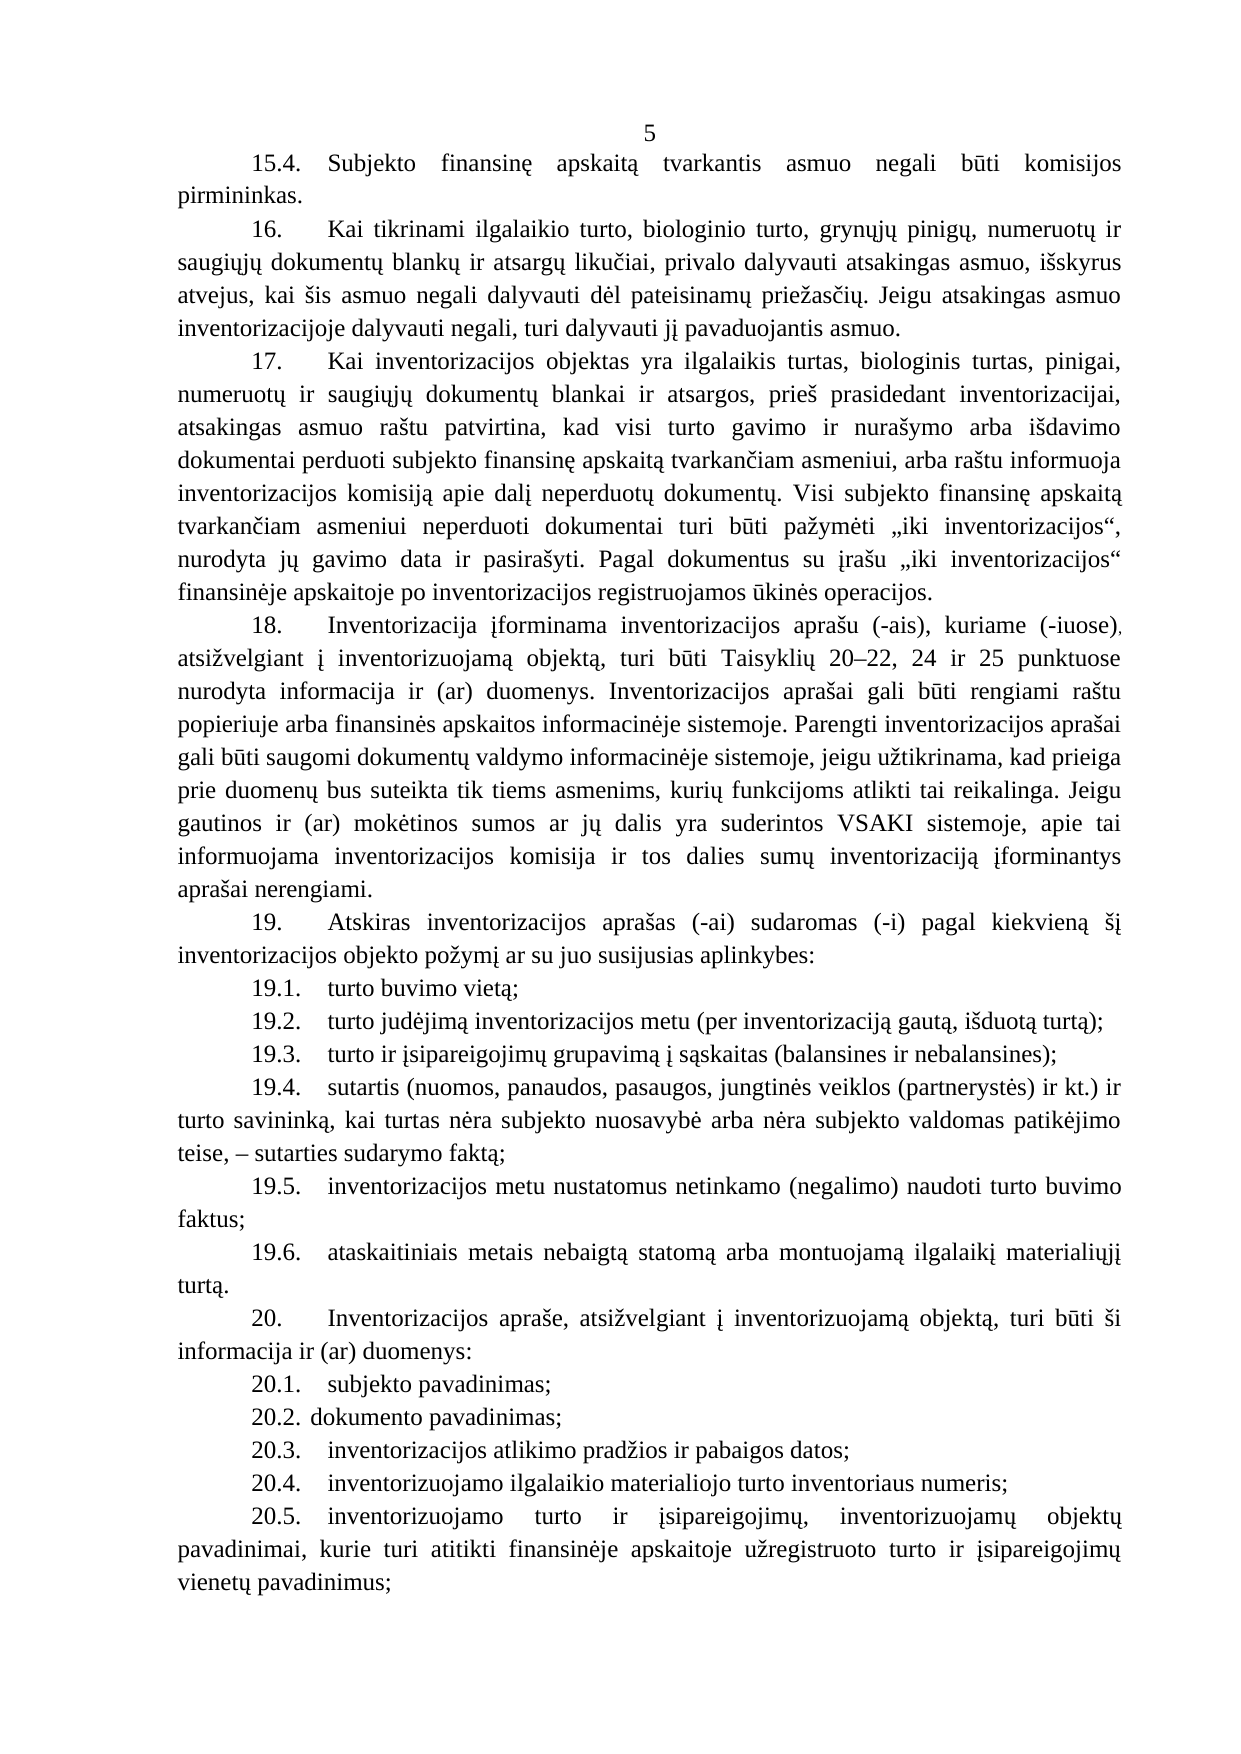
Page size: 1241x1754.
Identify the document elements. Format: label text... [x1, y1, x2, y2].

text 19.1. turto buvimo vietą; [177, 973, 1122, 1002]
text 20.4. inventorizuojamo ilgalaikio materialiojo turto inventoriaus numeris; [177, 1468, 1122, 1497]
text 19.4. sutartis (nuomos, panaudos, pasaugos, jungtinės veiklos (partnerystės) ir kt.) ir turto savininką, kai turtas nėra subjekto nuosavybė arba nėra subjekto valdomas patikėjimo teise, – sutarties sudarymo faktą; [177, 1072, 1122, 1167]
text 19.2. turto judėjimą inventorizacijos metu (per inventorizaciją gautą, išduotą turtą); [177, 1006, 1122, 1035]
text 20. Inventorizacijos apraše, atsižvelgiant į inventorizuojamą objektą, turi būti ši informacija ir (ar) duomenys: [177, 1303, 1122, 1365]
text 15.4. Subjekto finansinę apskaitą tvarkantis asmuo negali būti komisijos pirmininkas. [177, 148, 1122, 209]
text 19.5. inventorizacijos metu nustatomus netinkamo (negalimo) naudoti turto buvimo faktus; [177, 1171, 1122, 1233]
text 20.3. inventorizacijos atlikimo pradžios ir pabaigos datos; [177, 1435, 1122, 1464]
text 19. Atskiras inventorizacijos aprašas (-ai) sudaromas (-i) pagal kiekvieną šį inventorizacijos objekto požymį ar su juo susijusias aplinkybes: [177, 907, 1122, 969]
text 20.1. subjekto pavadinimas; [177, 1369, 1122, 1398]
text 19.6. ataskaitiniais metais nebaigtą statomą arba montuojamą ilgalaikį materialiųjį turtą. [177, 1237, 1122, 1299]
text 19.3. turto ir įsipareigojimų grupavimą į sąskaitas (balansines ir nebalansines); [177, 1039, 1122, 1068]
text 20.2. dokumento pavadinimas; [177, 1402, 1122, 1431]
text 20.5. inventorizuojamo turto ir įsipareigojimų, inventorizuojamų objektų pavadinimai, kurie turi atitikti finansinėje apskaitoje užregistruoto turto ir įsipareigojimų vienetų pavadinimus; [177, 1501, 1122, 1596]
text 18. Inventorizacija įforminama inventorizacijos aprašu (-ais), kuriame (-iuose), atsižvelgiant į inventorizuojamą objektą, turi būti Taisyklių 20–22, 24 ir 25 punktuose nurodyta informacija ir (ar) duomenys. Inventorizacijos aprašai gali būti rengiami raštu popieriuje arba finansinės apskaitos informacinėje sistemoje. Parengti inventorizacijos aprašai gali būti saugomi dokumentų valdymo informacinėje sistemoje, jeigu užtikrinama, kad prieiga prie duomenų bus suteikta tik tiems asmenims, kurių funkcijoms atlikti tai reikalinga. Jeigu gautinos ir (ar) mokėtinos sumos ar jų dalis yra suderintos VSAKI sistemoje, apie tai informuojama inventorizacijos komisija ir tos dalies sumų inventorizaciją įforminantys aprašai nerengiami. [177, 610, 1122, 903]
text 16. Kai tikrinami ilgalaikio turto, biologinio turto, grynųjų pinigų, numeruotų ir saugiųjų dokumentų blankų ir atsargų likučiai, privalo dalyvauti atsakingas asmuo, išskyrus atvejus, kai šis asmuo negali dalyvauti dėl pateisinamų priežasčių. Jeigu atsakingas asmuo inventorizacijoje dalyvauti negali, turi dalyvauti jį pavaduojantis asmuo. [177, 214, 1122, 341]
text 17. Kai inventorizacijos objektas yra ilgalaikis turtas, biologinis turtas, pinigai, numeruotų ir saugiųjų dokumentų blankai ir atsargos, prieš prasidedant inventorizacijai, atsakingas asmuo raštu patvirtina, kad visi turto gavimo ir nurašymo arba išdavimo dokumentai perduoti subjekto finansinę apskaitą tvarkančiam asmeniui, arba raštu informuoja inventorizacijos komisiją apie dalį neperduotų dokumentų. Visi subjekto finansinę apskaitą tvarkančiam asmeniui neperduoti dokumentai turi būti pažymėti „iki inventorizacijos“, nurodyta jų gavimo data ir pasirašyti. Pagal dokumentus su įrašu „iki inventorizacijos“ finansinėje apskaitoje po inventorizacijos registruojamos ūkinės operacijos. [177, 346, 1122, 606]
